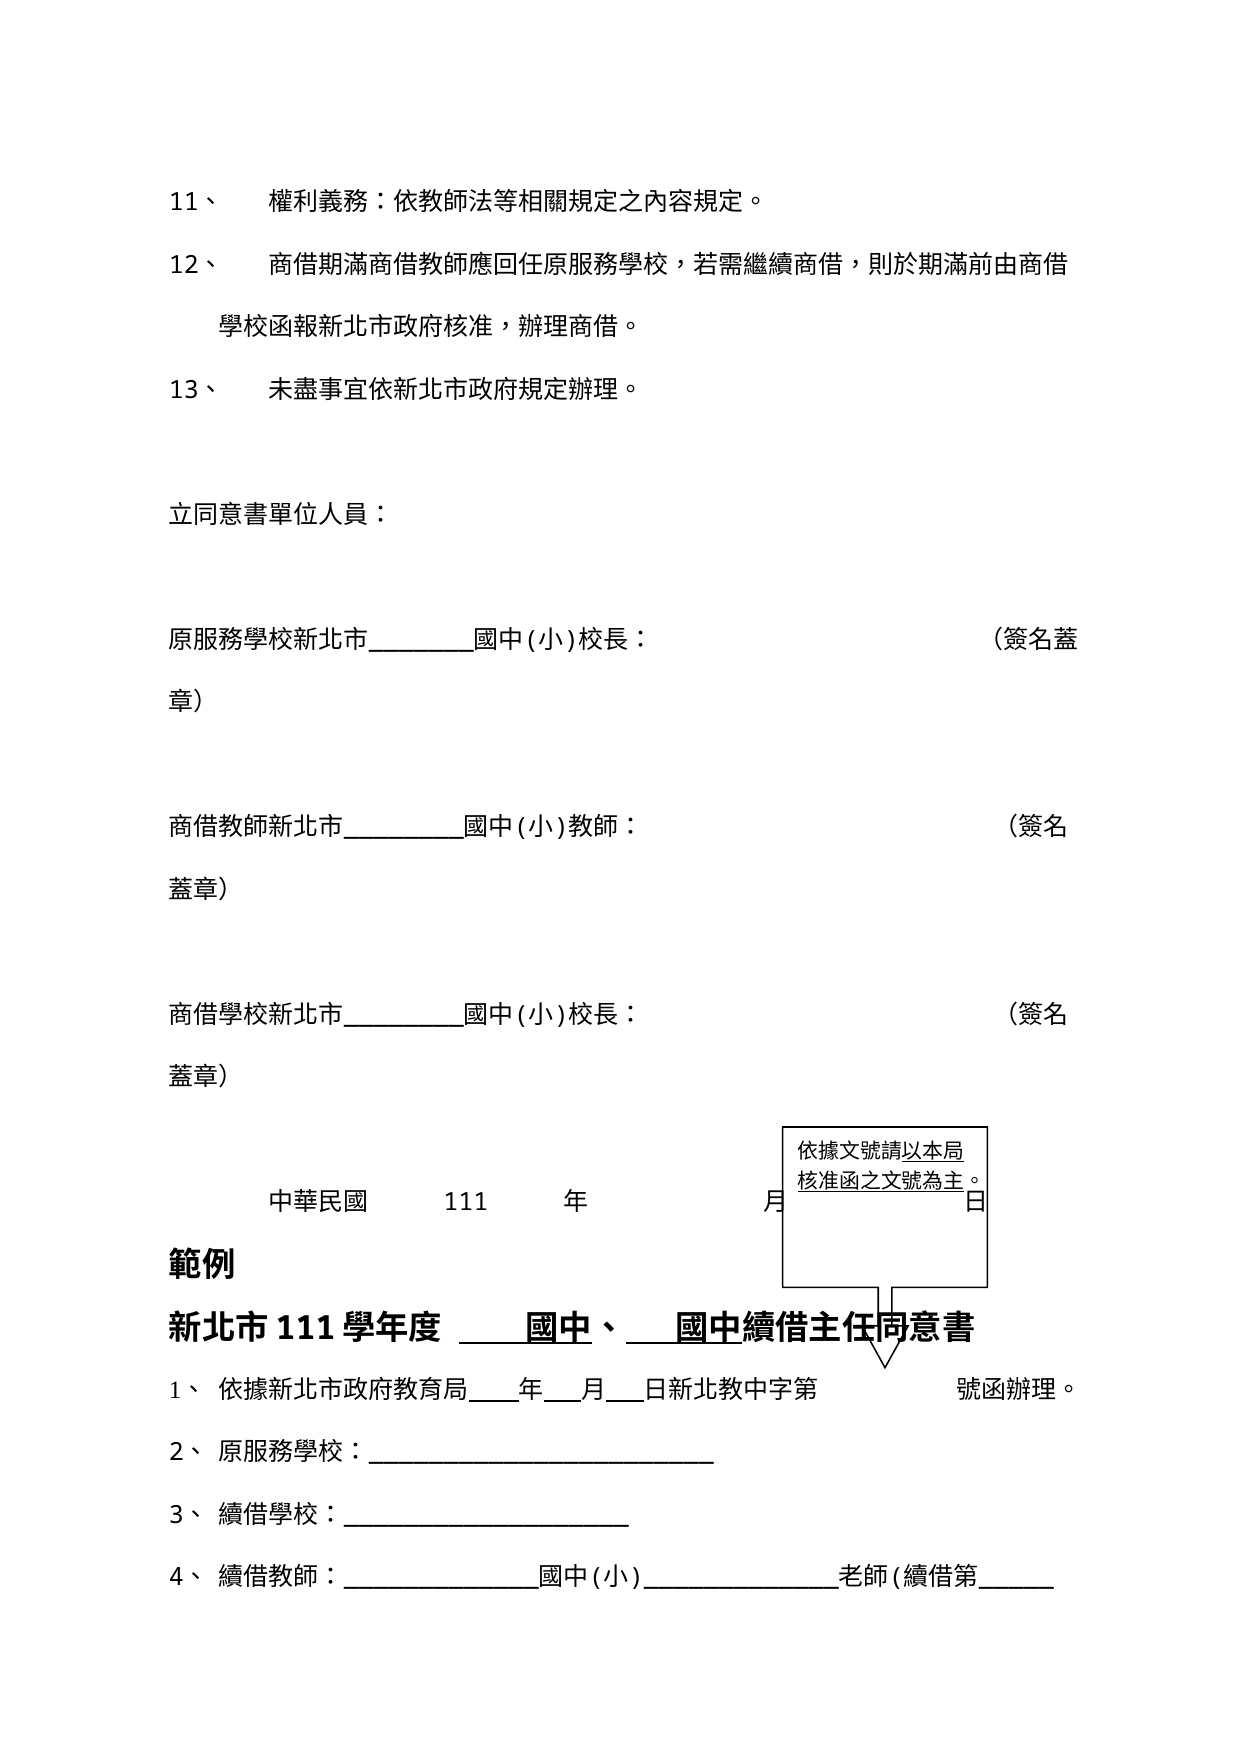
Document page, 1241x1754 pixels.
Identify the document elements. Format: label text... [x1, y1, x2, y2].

text 中華民國 111 年 月 日 [989, 1158, 1087, 1221]
list 續借教師：_____________國中(小)_____________老師(續借第_____年) [169, 1533, 1087, 1596]
text 商借學校新北市________國中(小)校長： （簽名蓋章） [169, 971, 1087, 1096]
text [989, 1221, 1087, 1283]
text 商借教師新北市________國中(小)教師： （簽名蓋章） [169, 783, 1087, 908]
list 權利義務：依教師法等相關規定之內容規定。 [169, 158, 1087, 221]
list 續借學校：___________________ [169, 1471, 1087, 1533]
list 原服務學校：_______________________ [169, 1408, 1087, 1471]
text 原服務學校新北市_______國中(小)校長： （簽名蓋章） [169, 596, 1087, 721]
text 立同意書單位人員： [169, 471, 1087, 533]
text 中華民國 111 年 月 日 [169, 1158, 781, 1221]
list 未盡事宜依新北市政府規定辦理。 [169, 346, 1087, 408]
text 新北市111學年度 國中、 國中續借主任同意書 [893, 1283, 1087, 1346]
list 依據新北市政府教育局 年 月 日新北教中字第 號函辦理。 [169, 1346, 1087, 1408]
text 範例 [169, 1221, 781, 1283]
list 商借期滿商借教師應回任原服務學校，若需繼續商借，則於期滿前由商借學校函報新北市政府核准，辦理商借。 [169, 221, 1087, 346]
text 新北市111學年度 國中、 國中續借主任同意書 [169, 1283, 877, 1346]
